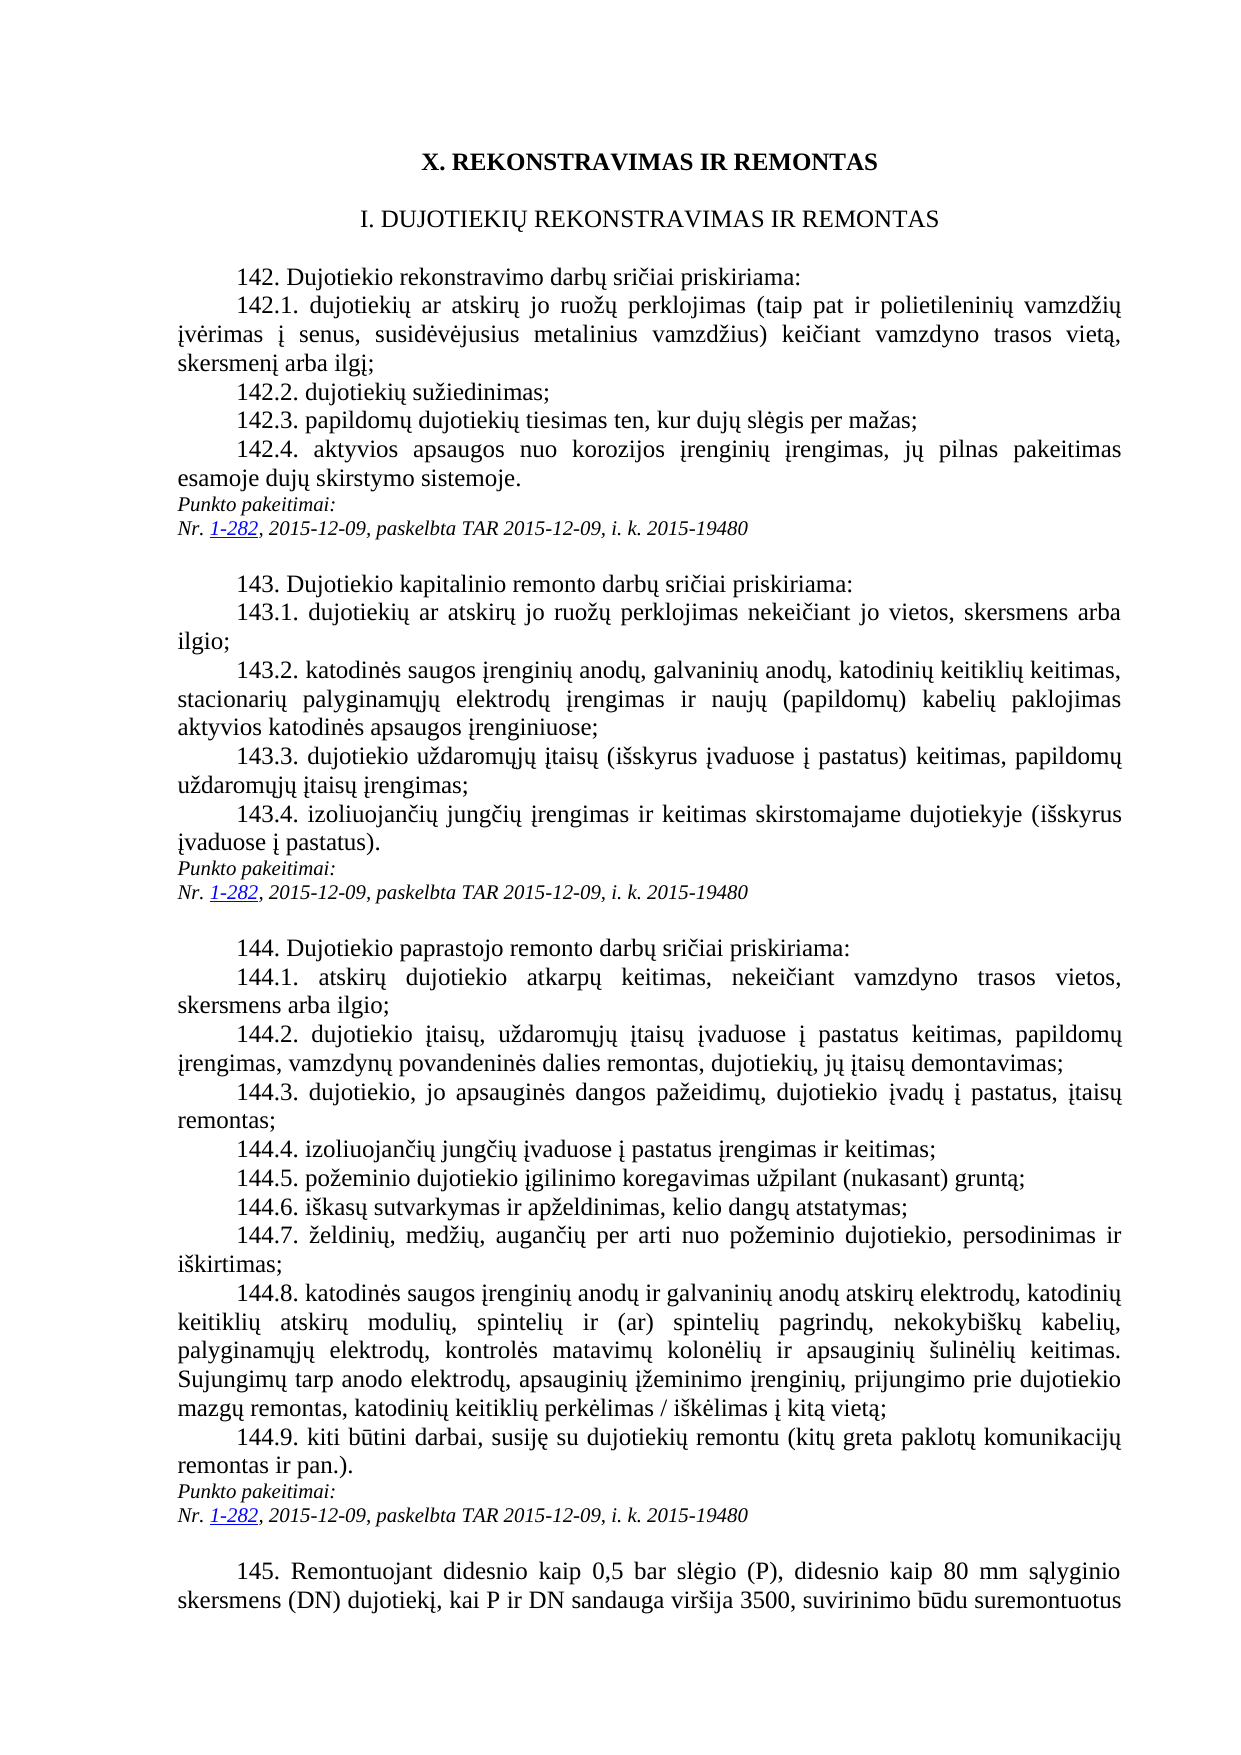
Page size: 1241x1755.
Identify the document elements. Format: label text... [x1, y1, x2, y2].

text Punkto pakeitimai: [177, 1479, 1122, 1503]
text 145. Remontuojant didesnio kaip 0,5 bar slėgio (P), didesnio kaip 80 mm sąlyginio skersmens (DN) dujotiekį, kai P ir DN sandauga viršija 3500, suvirinimo būdu suremontuotus [177, 1556, 1122, 1614]
text Punkto pakeitimai: [177, 856, 1122, 880]
text 142.4. aktyvios apsaugos nuo korozijos įrenginių įrengimas, jų pilnas pakeitimas esamoje dujų skirstymo sistemoje. [177, 434, 1122, 492]
text 142.1. dujotiekių ar atskirų jo ruožų perklojimas (taip pat ir polietileninių vamzdžių įvėrimas į senus, susidėvėjusius metalinius vamzdžius) keičiant vamzdyno trasos vietą, skersmenį arba ilgį; [177, 291, 1122, 377]
text 143.2. katodinės saugos įrenginių anodų, galvaninių anodų, katodinių keitiklių keitimas, stacionarių palyginamųjų elektrodų įrengimas ir naujų (papildomų) kabelių paklojimas aktyvios katodinės apsaugos įrenginiuose; [177, 655, 1122, 741]
text 143.4. izoliuojančių jungčių įrengimas ir keitimas skirstomajame dujotiekyje (išskyrus įvaduose į pastatus). [177, 799, 1122, 856]
text I. DUJOTIEKIŲ REKONSTRAVIMAS IR REMONTAS [177, 204, 1122, 233]
text 143.1. dujotiekių ar atskirų jo ruožų perklojimas nekeičiant jo vietos, skersmens arba ilgio; [177, 597, 1122, 655]
text 144.8. katodinės saugos įrenginių anodų ir galvaninių anodų atskirų elektrodų, katodinių keitiklių atskirų modulių, spintelių ir (ar) spintelių pagrindų, nekokybiškų kabelių, palyginamųjų elektrodų, kontrolės matavimų kolonėlių ir apsauginių šulinėlių keitimas. Sujungimų tarp anodo elektrodų, apsauginių įžeminimo įrenginių, prijungimo prie dujotiekio mazgų remontas, katodinių keitiklių perkėlimas / iškėlimas į kitą vietą; [177, 1278, 1122, 1422]
text 144.1. atskirų dujotiekio atkarpų keitimas, nekeičiant vamzdyno trasos vietos, skersmens arba ilgio; [177, 962, 1122, 1019]
text 144. Dujotiekio paprastojo remonto darbų sričiai priskiriama: [177, 933, 1122, 962]
text 144.6. iškasų sutvarkymas ir apželdinimas, kelio dangų atstatymas; [177, 1192, 1122, 1221]
text 144.3. dujotiekio, jo apsauginės dangos pažeidimų, dujotiekio įvadų į pastatus, įtaisų remontas; [177, 1077, 1122, 1134]
text 142. Dujotiekio rekonstravimo darbų sričiai priskiriama: [177, 262, 1122, 291]
text 142.3. papildomų dujotiekių tiesimas ten, kur dujų slėgis per mažas; [177, 406, 1122, 434]
text 143.3. dujotiekio uždaromųjų įtaisų (išskyrus įvaduose į pastatus) keitimas, papildomų uždaromųjų įtaisų įrengimas; [177, 741, 1122, 799]
text Nr. 1-282, 2015-12-09, paskelbta TAR 2015-12-09, i. k. 2015-19480 [177, 516, 1122, 540]
text 144.9. kiti būtini darbai, susiję su dujotiekių remontu (kitų greta paklotų komunikacijų remontas ir pan.). [177, 1422, 1122, 1479]
text 144.5. požeminio dujotiekio įgilinimo koregavimas užpilant (nukasant) gruntą; [177, 1163, 1122, 1192]
text 143. Dujotiekio kapitalinio remonto darbų sričiai priskiriama: [177, 569, 1122, 597]
text 144.7. želdinių, medžių, augančių per arti nuo požeminio dujotiekio, persodinimas ir iškirtimas; [177, 1221, 1122, 1278]
text 144.4. izoliuojančių jungčių įvaduose į pastatus įrengimas ir keitimas; [177, 1134, 1122, 1163]
text Nr. 1-282, 2015-12-09, paskelbta TAR 2015-12-09, i. k. 2015-19480 [177, 1503, 1122, 1527]
text X. REKONSTRAVIMAS IR REMONTAS [177, 147, 1122, 176]
text 144.2. dujotiekio įtaisų, uždaromųjų įtaisų įvaduose į pastatus keitimas, papildomų įrengimas, vamzdynų povandeninės dalies remontas, dujotiekių, jų įtaisų demontavimas; [177, 1019, 1122, 1077]
text Nr. 1-282, 2015-12-09, paskelbta TAR 2015-12-09, i. k. 2015-19480 [177, 880, 1122, 904]
text Punkto pakeitimai: [177, 492, 1122, 516]
text 142.2. dujotiekių sužiedinimas; [177, 377, 1122, 406]
